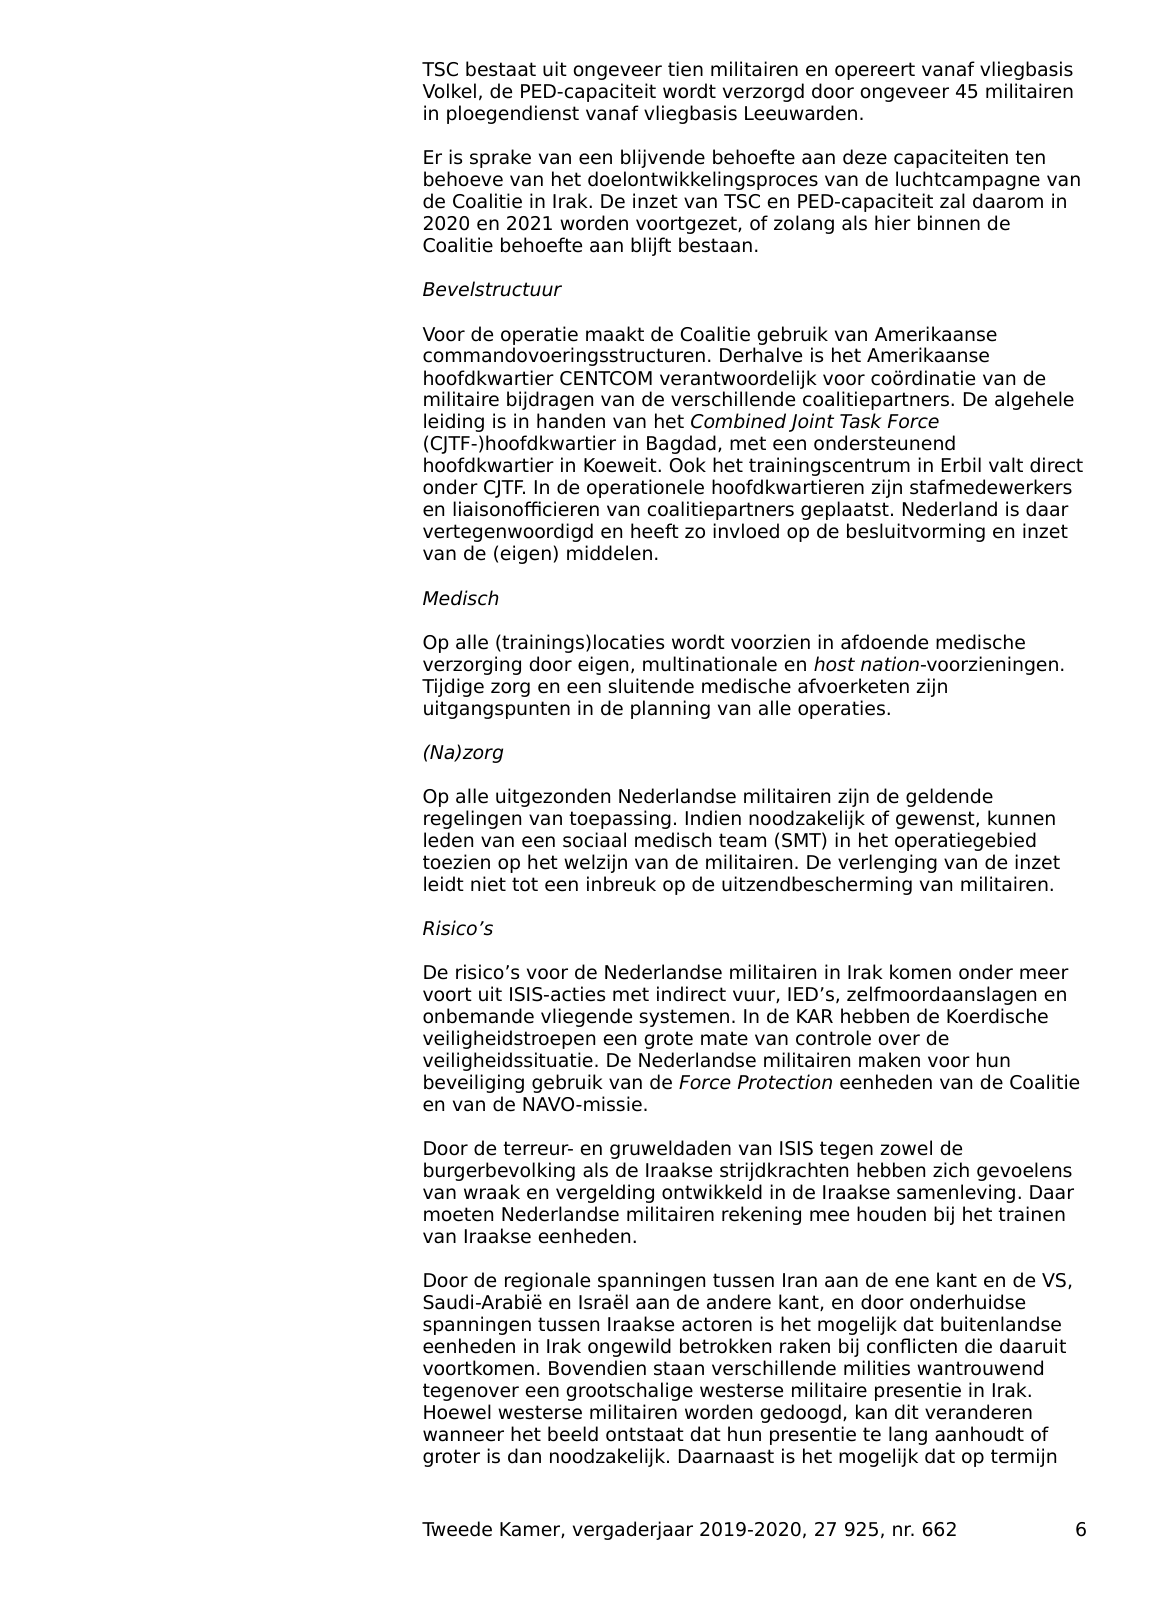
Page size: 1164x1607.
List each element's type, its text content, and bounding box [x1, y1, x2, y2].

subtitle (Na)zorg [422, 742, 1087, 764]
text TSC bestaat uit ongeveer tien militairen en opereert vanaf vliegbasis Volkel, de PED-capaciteit wordt verzorgd door ongeveer 45 militairen in ploegendienst vanaf vliegbasis Leeuwarden. [422, 59, 1087, 125]
text Op alle uitgezonden Nederlandse militairen zijn de geldende regelingen van toepassing. Indien noodzakelijk of gewenst, kunnen leden van een sociaal medisch team (SMT) in het operatiegebied toezien op het welzijn van de militairen. De verlenging van de inzet leidt niet tot een inbreuk op de uitzendbescherming van militairen. [422, 786, 1087, 896]
text Voor de operatie maakt de Coalitie gebruik van Amerikaanse commandovoeringsstructuren. Derhalve is het Amerikaanse hoofdkwartier CENTCOM verantwoordelijk voor coördinatie van de militaire bijdragen van de verschillende coalitiepartners. De algehele leiding is in handen van het Combined Joint Task Force (CJTF-)hoofdkwartier in Bagdad, met een ondersteunend hoofdkwartier in Koeweit. Ook het trainingscentrum in Erbil valt direct onder CJTF. In de operationele hoofdkwartieren zijn stafmedewerkers en liaisonofficieren van coalitiepartners geplaatst. Nederland is daar vertegenwoordigd en heeft zo invloed op de besluitvorming en inzet van de (eigen) middelen. [422, 323, 1087, 565]
subtitle Medisch [422, 587, 1087, 609]
subtitle Risico’s [422, 918, 1087, 940]
text Door de terreur- en gruweldaden van ISIS tegen zowel de burgerbevolking als de Iraakse strijdkrachten hebben zich gevoelens van wraak en vergelding ontwikkeld in de Iraakse samenleving. Daar moeten Nederlandse militairen rekening mee houden bij het trainen van Iraakse eenheden. [422, 1138, 1087, 1248]
text Er is sprake van een blijvende behoefte aan deze capaciteiten ten behoeve van het doelontwikkelingsproces van de luchtcampagne van de Coalitie in Irak. De inzet van TSC en PED-capaciteit zal daarom in 2020 en 2021 worden voortgezet, of zolang als hier binnen de Coalitie behoefte aan blijft bestaan. [422, 147, 1087, 257]
text Door de regionale spanningen tussen Iran aan de ene kant en de VS, Saudi-Arabië en Israël aan de andere kant, en door onderhuidse spanningen tussen Iraakse actoren is het mogelijk dat buitenlandse eenheden in Irak ongewild betrokken raken bij conflicten die daaruit voortkomen. Bovendien staan verschillende milities wantrouwend tegenover een grootschalige westerse militaire presentie in Irak. Hoewel westerse militairen worden gedoogd, kan dit veranderen wanneer het beeld ontstaat dat hun presentie te lang aanhoudt of groter is dan noodzakelijk. Daarnaast is het mogelijk dat op termijn [422, 1270, 1087, 1468]
subtitle Bevelstructuur [422, 279, 1087, 301]
text De risico’s voor de Nederlandse militairen in Irak komen onder meer voort uit ISIS-acties met indirect vuur, IED’s, zelfmoordaanslagen en onbemande vliegende systemen. In de KAR hebben de Koerdische veiligheidstroepen een grote mate van controle over de veiligheidssituatie. De Nederlandse militairen maken voor hun beveiliging gebruik van de Force Protection eenheden van de Coalitie en van de NAVO-missie. [422, 962, 1087, 1116]
text Op alle (trainings)locaties wordt voorzien in afdoende medische verzorging door eigen, multinationale en host nation-voorzieningen. Tijdige zorg en een sluitende medische afvoerketen zijn uitgangspunten in de planning van alle operaties. [422, 632, 1087, 719]
